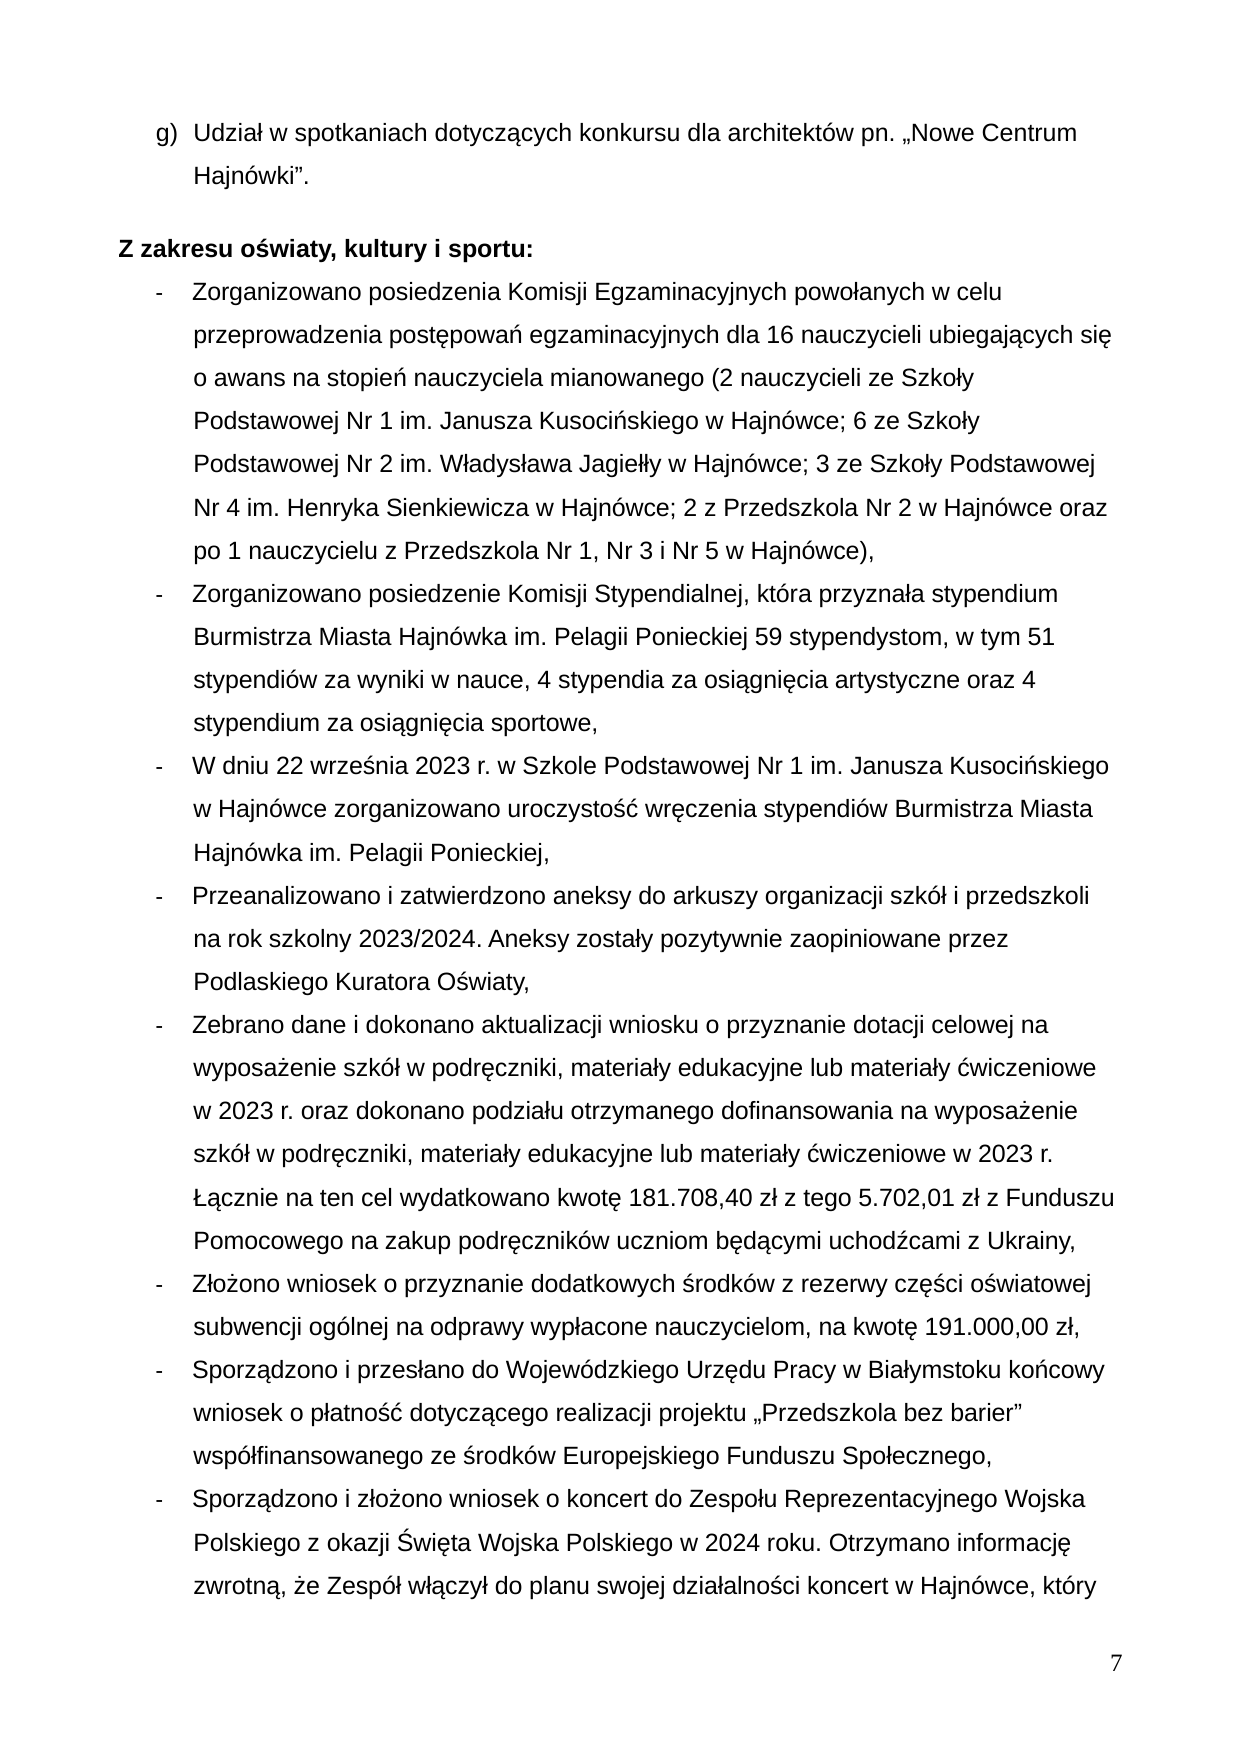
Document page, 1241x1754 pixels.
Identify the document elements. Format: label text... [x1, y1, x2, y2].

list Sporządzono i złożono wniosek o koncert do Zespołu Reprezentacyjnego Wojska Polskiego z okazji Święta Wojska Polskiego w 2024 roku. Otrzymano informację zwrotną, że Zespół włączył do planu swojej działalności koncert w Hajnówce, który [156, 1484, 1122, 1599]
list Zebrano dane i dokonano aktualizacji wniosku o przyznanie dotacji celowej na wyposażenie szkół w podręczniki, materiały edukacyjne lub materiały ćwiczeniowe w 2023 r. oraz dokonano podziału otrzymanego dofinansowania na wyposażenie szkół w podręczniki, materiały edukacyjne lub materiały ćwiczeniowe w 2023 r. Łącznie na ten cel wydatkowano kwotę 181.708,40 zł z tego 5.702,01 zł z Funduszu Pomocowego na zakup podręczników uczniom będącymi uchodźcami z Ukrainy, [156, 1010, 1122, 1254]
subtitle Z zakresu oświaty, kultury i sportu: [118, 234, 1122, 263]
list W dniu 22 września 2023 r. w Szkole Podstawowej Nr 1 im. Janusza Kusocińskiego w Hajnówce zorganizowano uroczystość wręczenia stypendiów Burmistrza Miasta Hajnówka im. Pelagii Ponieckiej, [156, 751, 1122, 866]
list Przeanalizowano i zatwierdzono aneksy do arkuszy organizacji szkół i przedszkoli na rok szkolny 2023/2024. Aneksy zostały pozytywnie zaopiniowane przez Podlaskiego Kuratora Oświaty, [156, 881, 1122, 996]
list Sporządzono i przesłano do Wojewódzkiego Urzędu Pracy w Białymstoku końcowy wniosek o płatność dotyczącego realizacji projektu „Przedszkola bez barier” współfinansowanego ze środków Europejskiego Funduszu Społecznego, [156, 1355, 1122, 1470]
list Udział w spotkaniach dotyczących konkursu dla architektów pn. „Nowe Centrum Hajnówki”. [156, 118, 1122, 190]
list Złożono wniosek o przyznanie dodatkowych środków z rezerwy części oświatowej subwencji ogólnej na odprawy wypłacone nauczycielom, na kwotę 191.000,00 zł, [156, 1269, 1122, 1341]
list Zorganizowano posiedzenie Komisji Stypendialnej, która przyznała stypendium Burmistrza Miasta Hajnówka im. Pelagii Ponieckiej 59 stypendystom, w tym 51 stypendiów za wyniki w nauce, 4 stypendia za osiągnięcia artystyczne oraz 4 stypendium za osiągnięcia sportowe, [156, 579, 1122, 737]
list Zorganizowano posiedzenia Komisji Egzaminacyjnych powołanych w celu przeprowadzenia postępowań egzaminacyjnych dla 16 nauczycieli ubiegających się o awans na stopień nauczyciela mianowanego (2 nauczycieli ze Szkoły Podstawowej Nr 1 im. Janusza Kusocińskiego w Hajnówce; 6 ze Szkoły Podstawowej Nr 2 im. Władysława Jagiełły w Hajnówce; 3 ze Szkoły Podstawowej Nr 4 im. Henryka Sienkiewicza w Hajnówce; 2 z Przedszkola Nr 2 w Hajnówce oraz po 1 nauczycielu z Przedszkola Nr 1, Nr 3 i Nr 5 w Hajnówce), [156, 277, 1122, 564]
